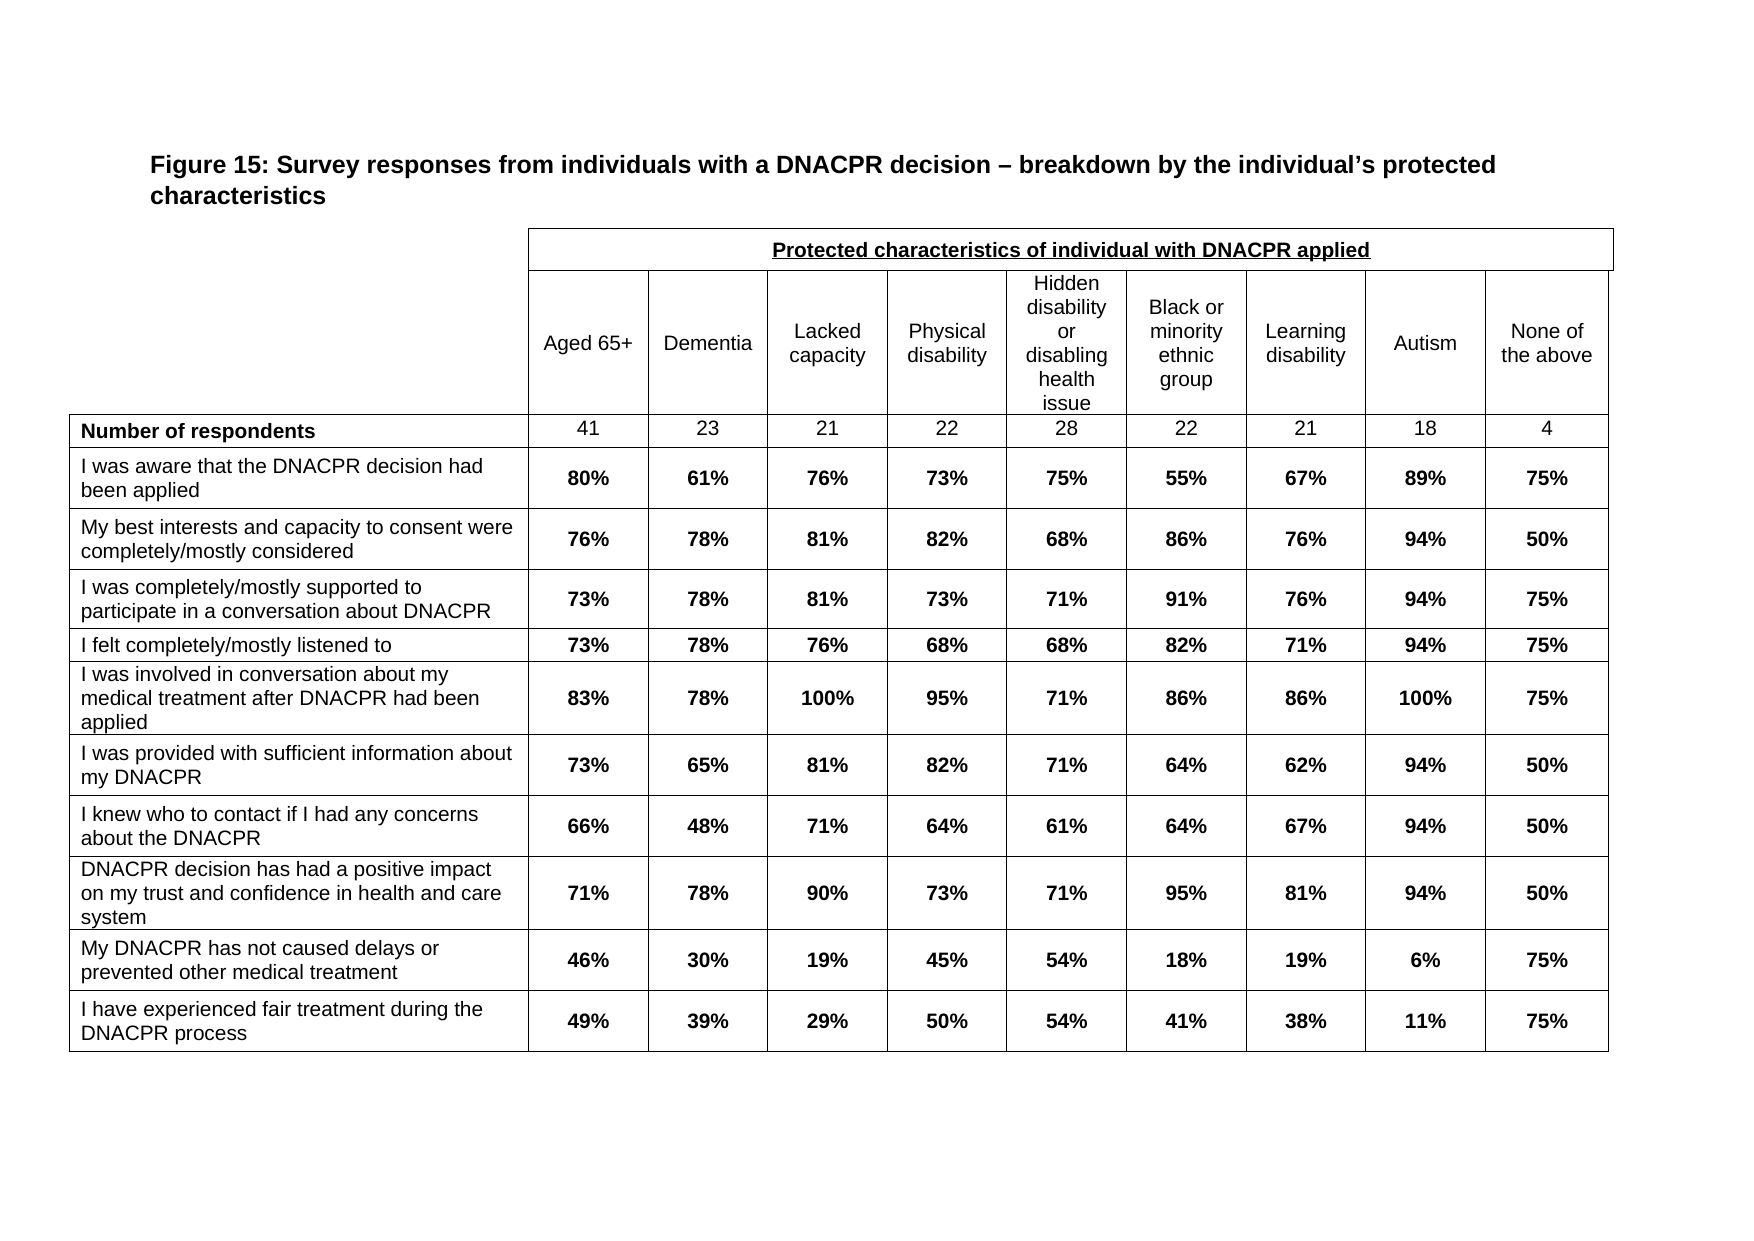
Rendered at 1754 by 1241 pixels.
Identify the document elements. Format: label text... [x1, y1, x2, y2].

table_cell 82% [888, 509, 1006, 569]
table_cell 100% [768, 662, 887, 734]
table_cell Number of respondents [70, 415, 528, 447]
table_cell 66% [529, 796, 648, 856]
table_cell Aged 65+ [529, 271, 648, 414]
table_cell 38% [1247, 991, 1365, 1051]
table_cell 22 [1127, 415, 1246, 447]
table_cell None of the above [1486, 271, 1608, 414]
table_cell 94% [1366, 509, 1485, 569]
table_cell 18% [1127, 930, 1246, 990]
table_cell 21 [768, 415, 887, 447]
table_cell 81% [768, 570, 887, 628]
table_cell 71% [529, 857, 648, 929]
table_cell 81% [1247, 857, 1365, 929]
table_cell Black or minority ethnic group [1127, 271, 1246, 414]
table_cell [1609, 447, 1614, 508]
table_cell 76% [529, 509, 648, 569]
table_cell 75% [1486, 448, 1608, 508]
text Figure 15: Survey responses from individuals with a DNACPR decision – breakdown by the individual’s protected characteristics [150, 150, 1604, 209]
table_cell [1609, 271, 1614, 414]
table_cell I knew who to contact if I had any concerns about the DNACPR [70, 796, 528, 856]
table_cell 65% [649, 735, 767, 795]
table_cell 94% [1366, 857, 1485, 929]
table_cell 18 [1366, 415, 1485, 447]
table_cell 71% [1007, 857, 1126, 929]
table_cell 62% [1247, 735, 1365, 795]
table_cell 100% [1366, 662, 1485, 734]
table_cell 71% [1247, 629, 1365, 661]
table_cell 73% [888, 448, 1006, 508]
table_cell 76% [768, 629, 887, 661]
table_cell 28 [1007, 415, 1126, 447]
table_cell 19% [768, 930, 887, 990]
table_cell 71% [1007, 735, 1126, 795]
table_cell 71% [1007, 662, 1126, 734]
table_cell 50% [1486, 796, 1608, 856]
table_cell I have experienced fair treatment during the DNACPR process [70, 991, 528, 1051]
table_cell 39% [649, 991, 767, 1051]
table_cell 50% [1486, 509, 1608, 569]
table_cell 29% [768, 991, 887, 1051]
table_cell 55% [1127, 448, 1246, 508]
table_cell 45% [888, 930, 1006, 990]
table_cell 83% [529, 662, 648, 734]
table_cell 67% [1247, 796, 1365, 856]
table_cell 78% [649, 857, 767, 929]
table_cell 22 [888, 415, 1006, 447]
table_cell 11% [1366, 991, 1485, 1051]
table_cell I was completely/mostly supported to participate in a conversation about DNACPR [70, 570, 528, 628]
table_cell I was involved in conversation about my medical treatment after DNACPR had been applied [70, 662, 528, 734]
table_cell My best interests and capacity to consent were completely/mostly considered [70, 509, 528, 569]
table_cell 68% [1007, 629, 1126, 661]
table_cell Lacked capacity [768, 271, 887, 414]
table_cell Physical disability [888, 271, 1006, 414]
table_cell 19% [1247, 930, 1365, 990]
table_cell 61% [649, 448, 767, 508]
table_cell 73% [529, 735, 648, 795]
table_cell 71% [1007, 570, 1126, 628]
table_cell Hidden disability or disabling health issue [1007, 271, 1126, 414]
table_cell 78% [649, 662, 767, 734]
table_cell 68% [888, 629, 1006, 661]
table_cell 75% [1486, 570, 1608, 628]
table_cell [1609, 508, 1614, 569]
table_cell [1609, 795, 1614, 856]
table_cell 41 [529, 415, 648, 447]
table_header Protected characteristics of individual with DNACPR applied [529, 229, 1613, 269]
table_cell 6% [1366, 930, 1485, 990]
table_cell Learning disability [1247, 271, 1365, 414]
table_cell 30% [649, 930, 767, 990]
table_cell 68% [1007, 509, 1126, 569]
table_cell 64% [1127, 735, 1246, 795]
table_cell 78% [649, 570, 767, 628]
table_cell 94% [1366, 629, 1485, 661]
table_cell 73% [888, 857, 1006, 929]
table_cell 75% [1486, 629, 1608, 661]
table_cell 75% [1486, 930, 1608, 990]
table_cell 73% [529, 629, 648, 661]
table_cell 50% [1486, 735, 1608, 795]
table_cell I was provided with sufficient information about my DNACPR [70, 735, 528, 795]
table_cell 80% [529, 448, 648, 508]
table_cell 46% [529, 930, 648, 990]
table_cell 21 [1247, 415, 1365, 447]
table_cell 50% [888, 991, 1006, 1051]
table_cell 50% [1486, 857, 1608, 929]
table_cell 49% [529, 991, 648, 1051]
table_cell Dementia [649, 271, 767, 414]
table_cell 76% [1247, 509, 1365, 569]
table_cell 41% [1127, 991, 1246, 1051]
table_cell 75% [1486, 991, 1608, 1051]
table_cell 86% [1127, 662, 1246, 734]
table_cell 89% [1366, 448, 1485, 508]
table_cell 78% [649, 629, 767, 661]
table_cell 75% [1486, 662, 1608, 734]
table_header [69, 228, 528, 414]
table_cell Autism [1366, 271, 1485, 414]
table_cell 23 [649, 415, 767, 447]
table_cell My DNACPR has not caused delays or prevented other medical treatment [70, 930, 528, 990]
table_cell DNACPR decision has had a positive impact on my trust and confidence in health and care system [70, 857, 528, 929]
table_cell 54% [1007, 930, 1126, 990]
table_cell 94% [1366, 796, 1485, 856]
table_cell 95% [888, 662, 1006, 734]
table_cell 48% [649, 796, 767, 856]
table_cell 94% [1366, 570, 1485, 628]
table_cell 4 [1486, 415, 1608, 447]
table_cell [1609, 929, 1614, 990]
table_cell 90% [768, 857, 887, 929]
table_cell 82% [1127, 629, 1246, 661]
table_cell 76% [1247, 570, 1365, 628]
table_cell [1609, 856, 1614, 929]
table_cell 86% [1247, 662, 1365, 734]
table_cell 91% [1127, 570, 1246, 628]
table_cell [1609, 628, 1614, 661]
table_cell 71% [768, 796, 887, 856]
table_cell I felt completely/mostly listened to [70, 629, 528, 661]
table_cell [1609, 661, 1614, 734]
table_cell 64% [1127, 796, 1246, 856]
table_cell 76% [768, 448, 887, 508]
table_cell [1609, 734, 1614, 795]
table_cell 64% [888, 796, 1006, 856]
table_cell 61% [1007, 796, 1126, 856]
table_cell 73% [888, 570, 1006, 628]
table_cell 81% [768, 509, 887, 569]
table_cell 95% [1127, 857, 1246, 929]
table_cell 78% [649, 509, 767, 569]
table_cell 86% [1127, 509, 1246, 569]
table_cell 67% [1247, 448, 1365, 508]
table_cell I was aware that the DNACPR decision had been applied [70, 448, 528, 508]
table_cell [1609, 569, 1614, 628]
table_cell 75% [1007, 448, 1126, 508]
table_cell [1609, 414, 1614, 447]
table_cell 54% [1007, 991, 1126, 1051]
table_cell 94% [1366, 735, 1485, 795]
table_cell [1609, 990, 1614, 1051]
table_cell 73% [529, 570, 648, 628]
table_cell 81% [768, 735, 887, 795]
table_cell 82% [888, 735, 1006, 795]
